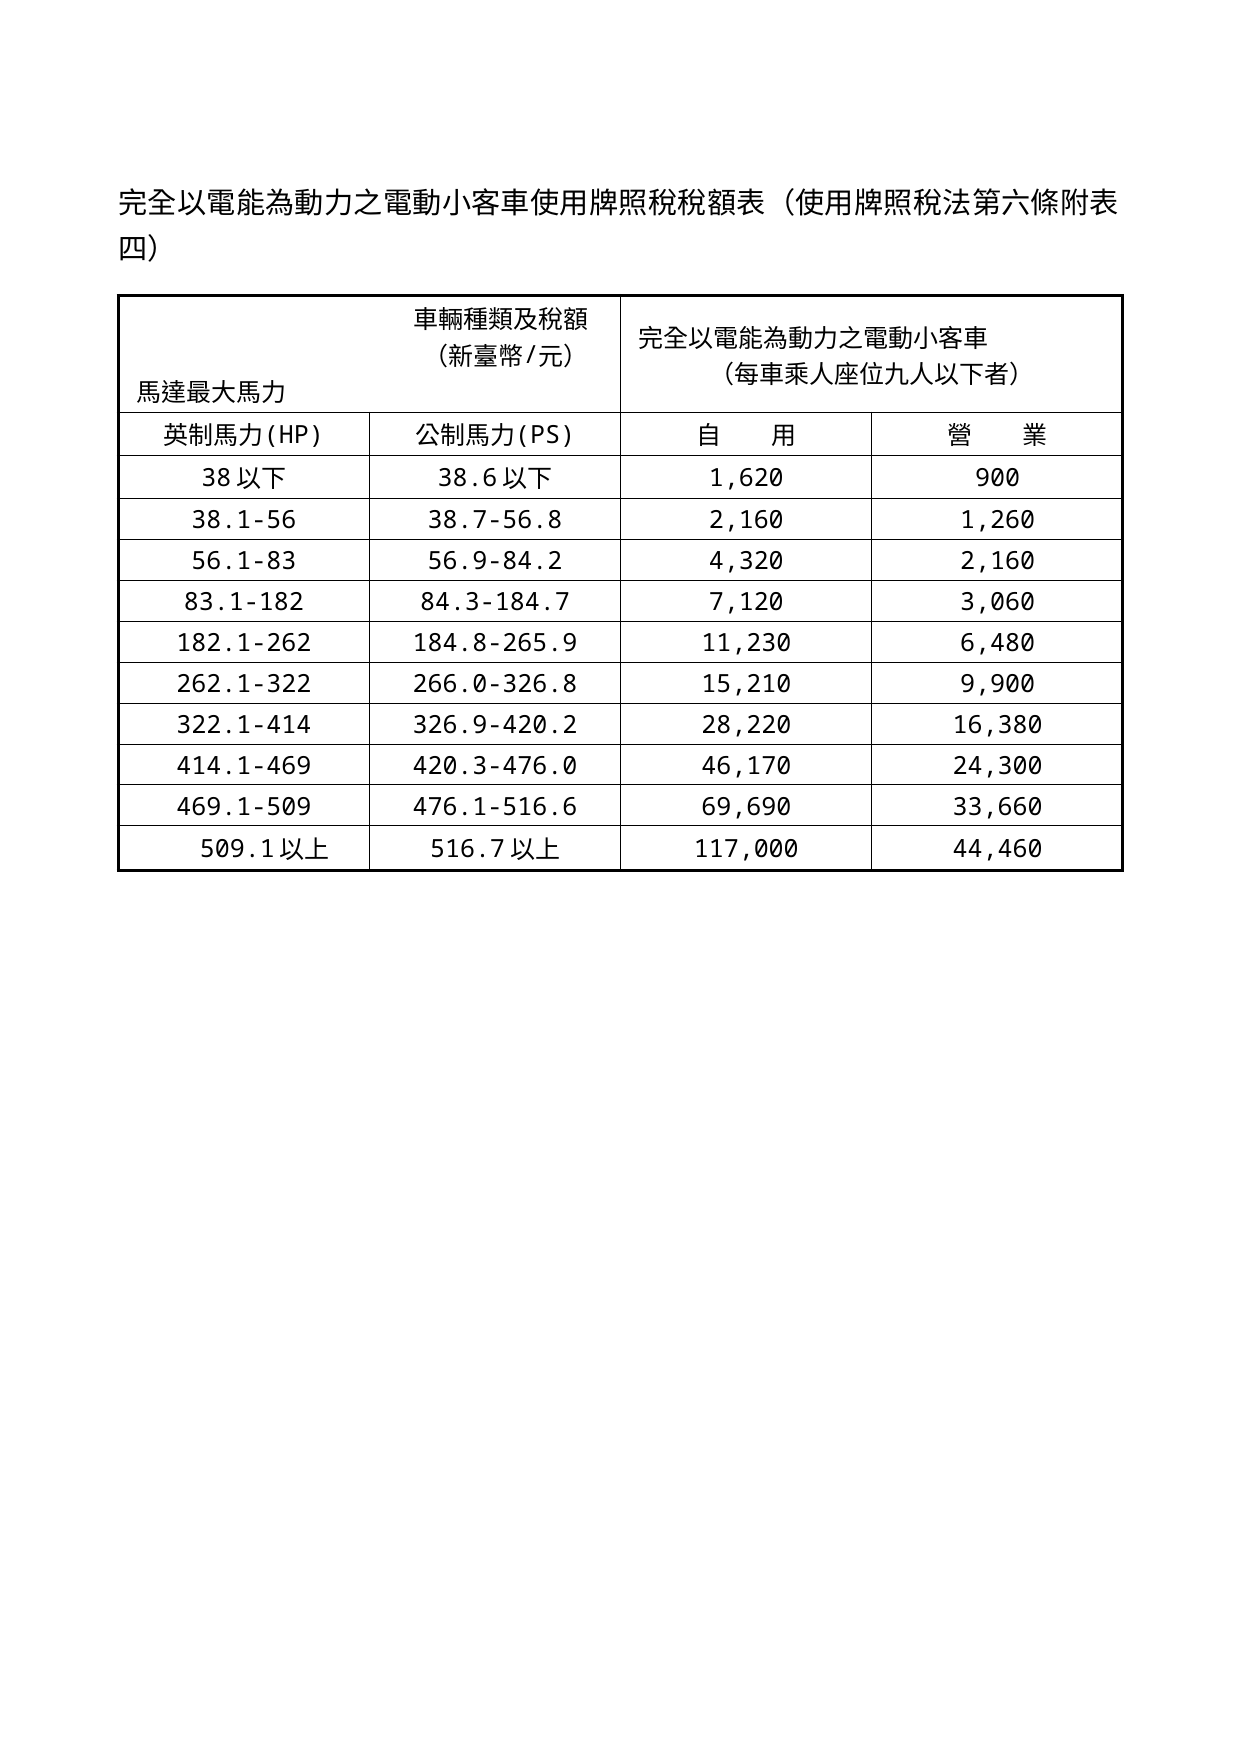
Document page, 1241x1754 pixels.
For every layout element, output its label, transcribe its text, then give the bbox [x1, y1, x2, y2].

table_cell 7,120 [621, 581, 871, 621]
table_cell 83.1-182 [120, 581, 369, 621]
table_cell 184.8-265.9 [370, 622, 620, 662]
table_cell 38.6以下 [370, 456, 620, 498]
table_cell 38以下 [120, 456, 369, 498]
table_cell 117,000 [621, 826, 871, 868]
table_cell 262.1-322 [120, 663, 369, 702]
table_cell 2,160 [872, 540, 1121, 580]
table_cell 84.3-184.7 [370, 581, 620, 621]
table_cell 516.7以上 [370, 826, 620, 868]
table_cell 16,380 [872, 704, 1121, 743]
table_cell 69,690 [621, 785, 871, 825]
table_cell 2,160 [621, 499, 871, 539]
table_cell 38.1-56 [120, 499, 369, 539]
table_cell 28,220 [621, 704, 871, 743]
table_cell 266.0-326.8 [370, 663, 620, 702]
table_cell 24,300 [872, 745, 1121, 784]
table_header 完全以電能為動力之電動小客車 （每車乘人座位九人以下者） [621, 297, 1121, 412]
table_cell 476.1-516.6 [370, 785, 620, 825]
table_cell 3,060 [872, 581, 1121, 621]
table_cell 38.7-56.8 [370, 499, 620, 539]
table_cell 自 用 [621, 413, 871, 455]
table_cell 469.1-509 [120, 785, 369, 825]
table_cell 56.9-84.2 [370, 540, 620, 580]
table_cell 33,660 [872, 785, 1121, 825]
table_cell 4,320 [621, 540, 871, 580]
table_cell 11,230 [621, 622, 871, 662]
table_cell 56.1-83 [120, 540, 369, 580]
table_cell 900 [872, 456, 1121, 498]
table_cell 營 業 [872, 413, 1121, 455]
table_cell 414.1-469 [120, 745, 369, 784]
text 完全以電能為動力之電動小客車使用牌照稅稅額表（使用牌照稅法第六條附表四） [118, 177, 1123, 269]
table_header 車輛種類及稅額 （新臺幣/元） 馬達最大馬力 [120, 297, 620, 412]
table_cell 509.1以上 [120, 826, 369, 868]
table_cell 322.1-414 [120, 704, 369, 743]
table_cell 公制馬力(PS) [370, 413, 620, 455]
table_cell 9,900 [872, 663, 1121, 702]
table_cell 1,260 [872, 499, 1121, 539]
table_cell 英制馬力(HP) [120, 413, 369, 455]
table_cell 44,460 [872, 826, 1121, 868]
table_cell 420.3-476.0 [370, 745, 620, 784]
table_cell 46,170 [621, 745, 871, 784]
table_cell 6,480 [872, 622, 1121, 662]
table_cell 182.1-262 [120, 622, 369, 662]
table_cell 326.9-420.2 [370, 704, 620, 743]
table_cell 15,210 [621, 663, 871, 702]
table_cell 1,620 [621, 456, 871, 498]
